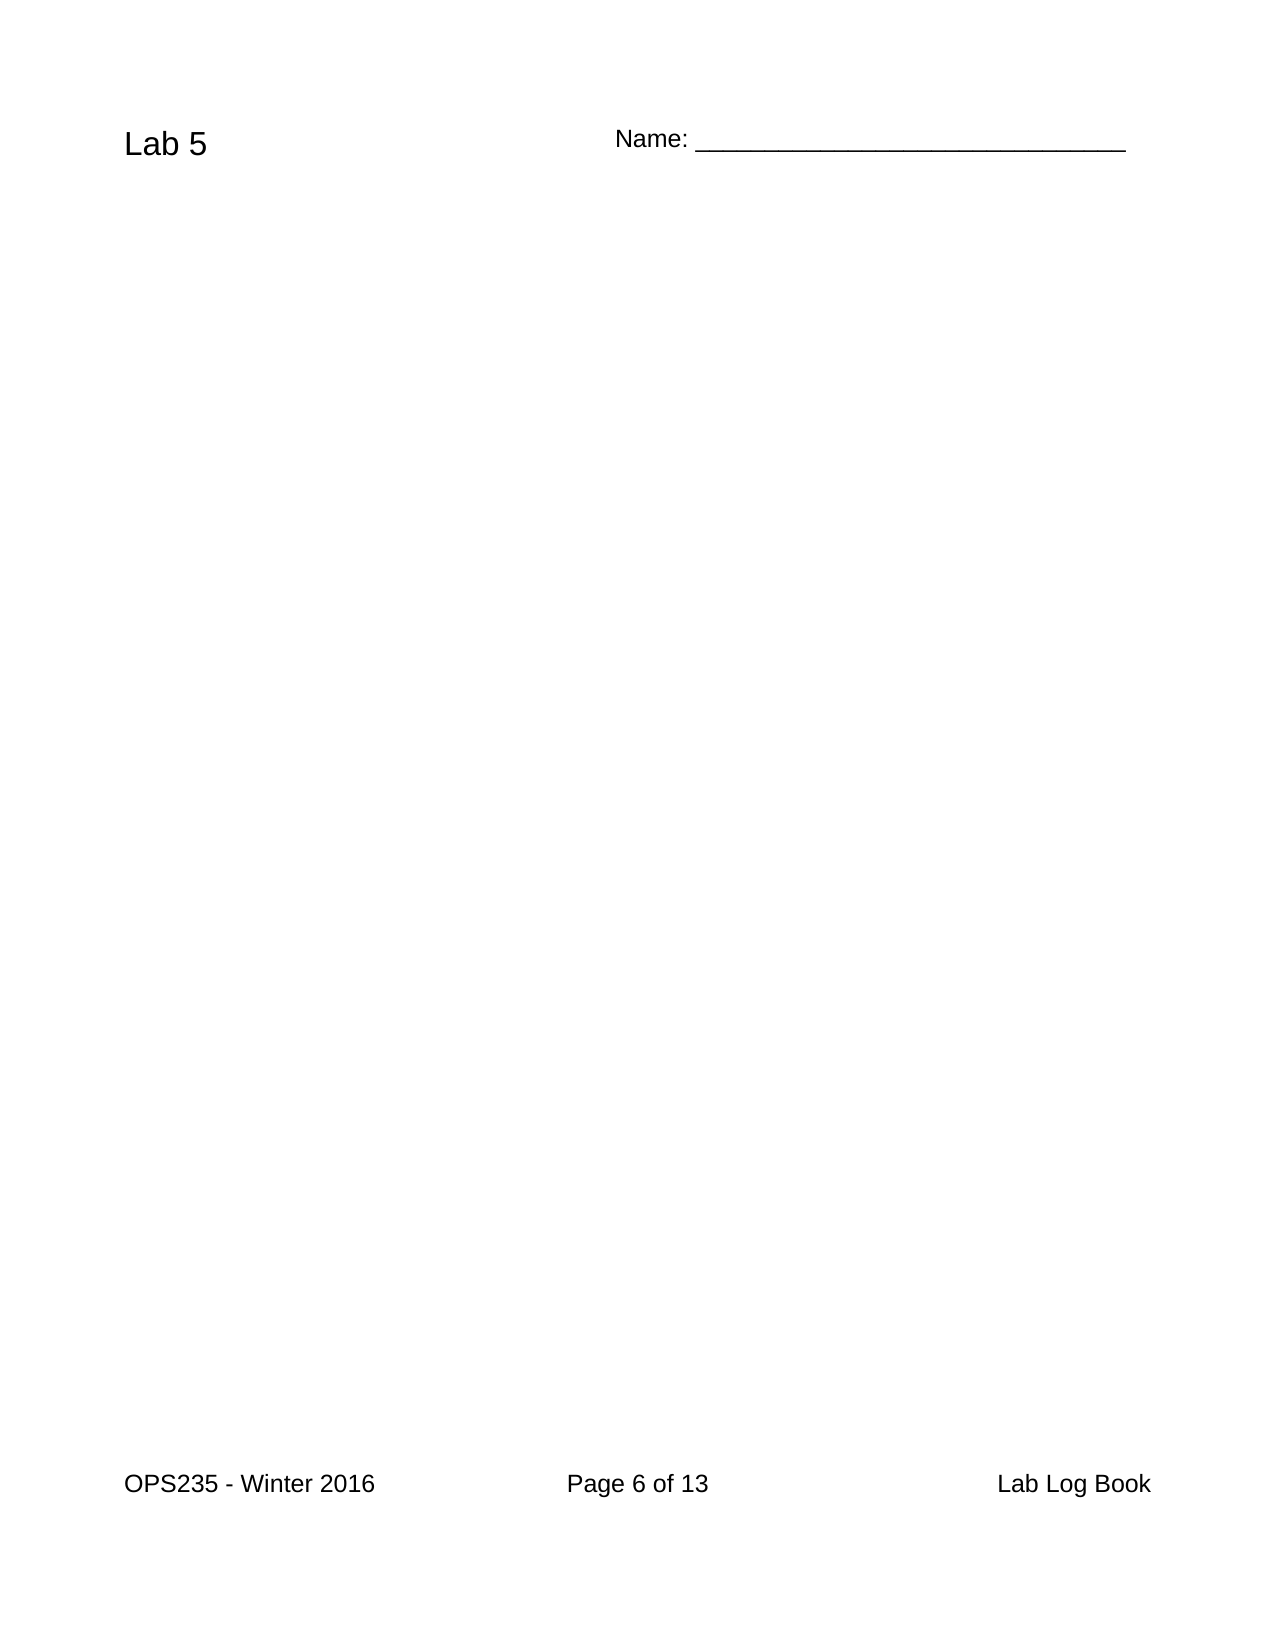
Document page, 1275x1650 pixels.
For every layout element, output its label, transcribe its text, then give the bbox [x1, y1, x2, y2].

table_header Name: _______________________________ [609, 118, 1157, 168]
table_header Lab 5 [118, 118, 609, 168]
